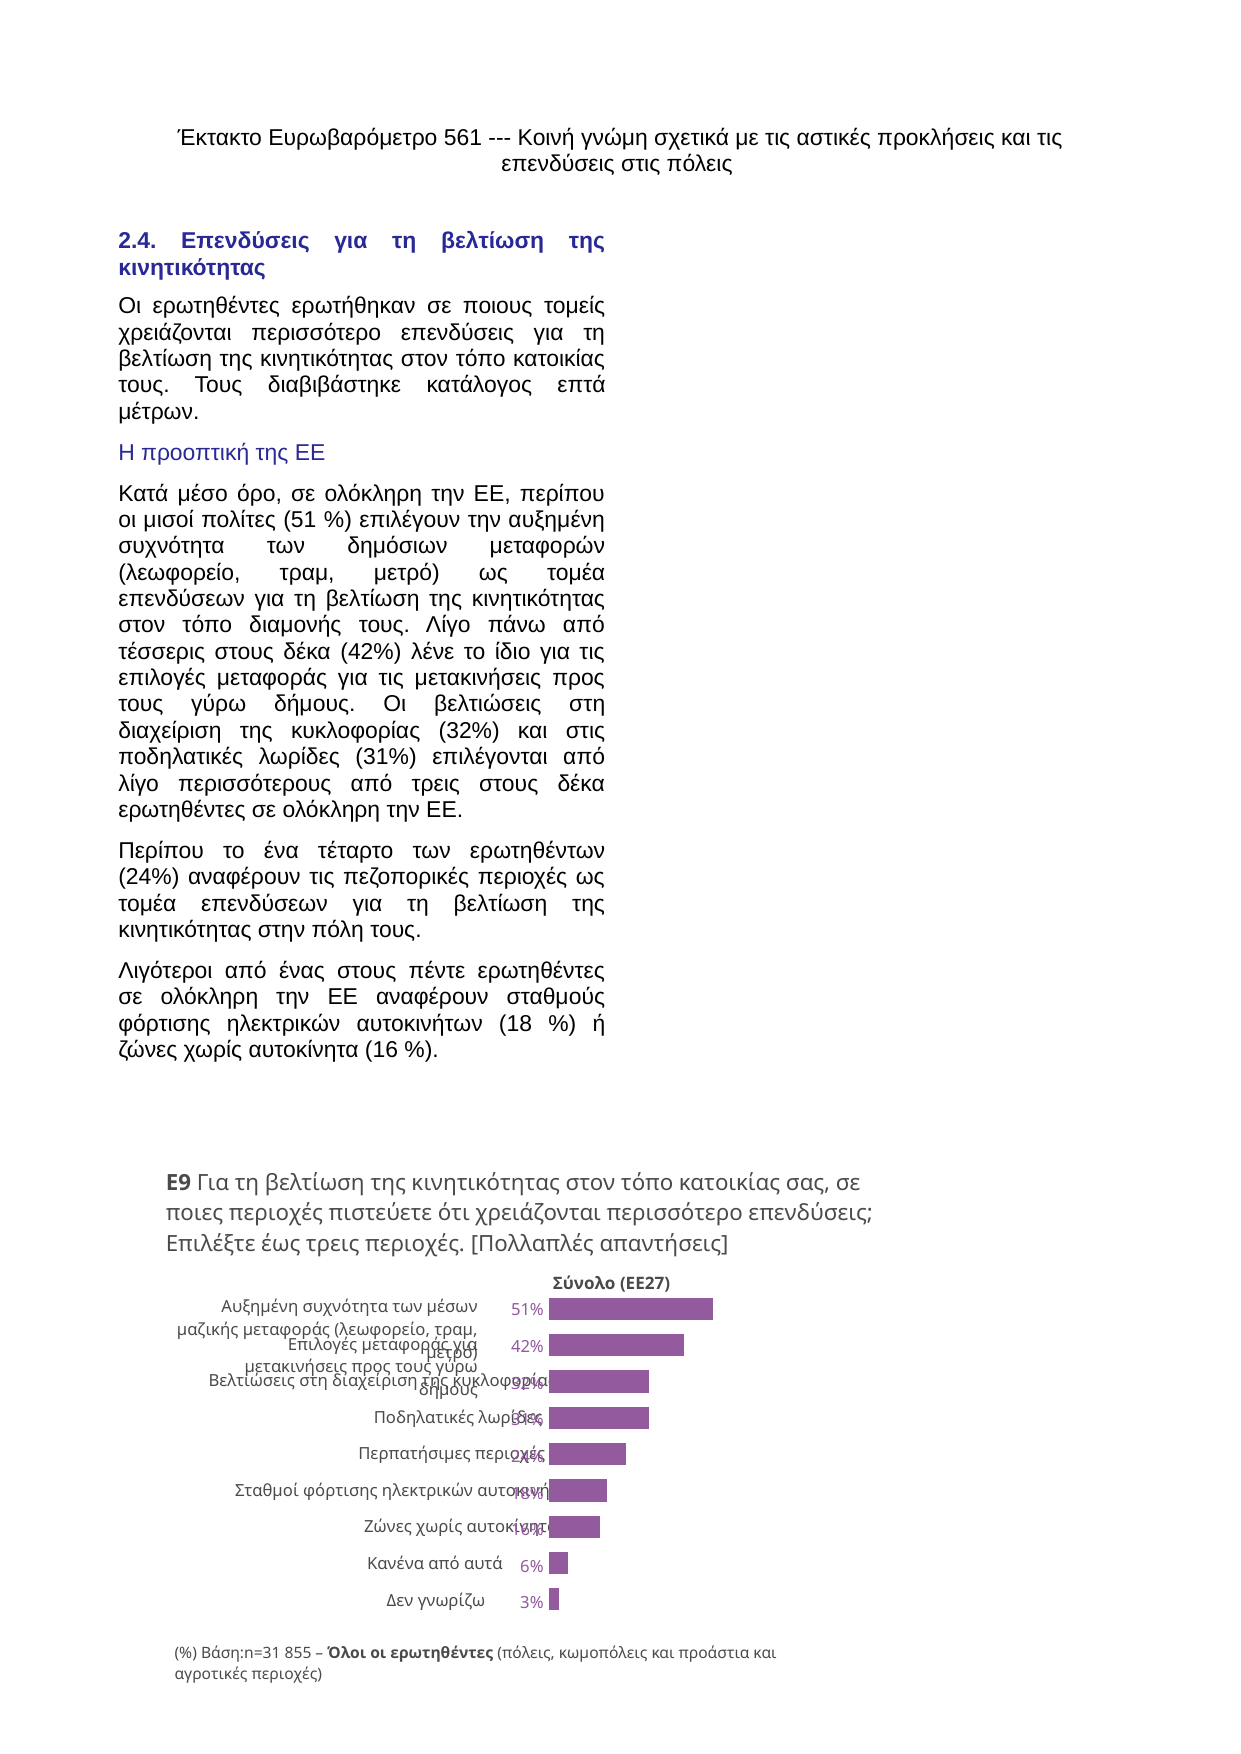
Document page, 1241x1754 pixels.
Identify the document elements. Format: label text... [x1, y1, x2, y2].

text Λιγότεροι από ένας στους πέντε ερωτηθέντες σε ολόκληρη την ΕΕ αναφέρουν σταθμούς φόρτισης ηλεκτρικών αυτοκινήτων (18 %) ή ζώνες χωρίς αυτοκίνητα (16 %). [118, 957, 605, 1062]
text Η προοπτική της ΕΕ [118, 439, 605, 465]
text Κατά μέσο όρο, σε ολόκληρη την ΕΕ, περίπου οι μισοί πολίτες (51 %) επιλέγουν την αυξημένη συχνότητα των δημόσιων μεταφορών (λεωφορείο, τραμ, μετρό) ως τομέα επενδύσεων για τη βελτίωση της κινητικότητας στον τόπο διαμονής τους. Λίγο πάνω από τέσσερις στους δέκα (42%) λένε το ίδιο για τις επιλογές μεταφοράς για τις μετακινήσεις προς τους γύρω δήμους. Οι βελτιώσεις στη διαχείριση της κυκλοφορίας (32%) και στις ποδηλατικές λωρίδες (31%) επιλέγονται από λίγο περισσότερους από τρεις στους δέκα ερωτηθέντες σε ολόκληρη την ΕΕ. [118, 479, 605, 822]
text Περίπου το ένα τέταρτο των ερωτηθέντων (24%) αναφέρουν τις πεζοπορικές περιοχές ως τομέα επενδύσεων για τη βελτίωση της κινητικότητας στην πόλη τους. [118, 837, 605, 942]
text Οι ερωτηθέντες ερωτήθηκαν σε ποιους τομείς χρειάζονται περισσότερο επενδύσεις για τη βελτίωση της κινητικότητας στον τόπο κατοικίας τους. Τους διαβιβάστηκε κατάλογος επτά μέτρων. [118, 292, 605, 424]
subtitle 2.4. Επενδύσεις για τη βελτίωση της κινητικότητας [118, 227, 605, 280]
